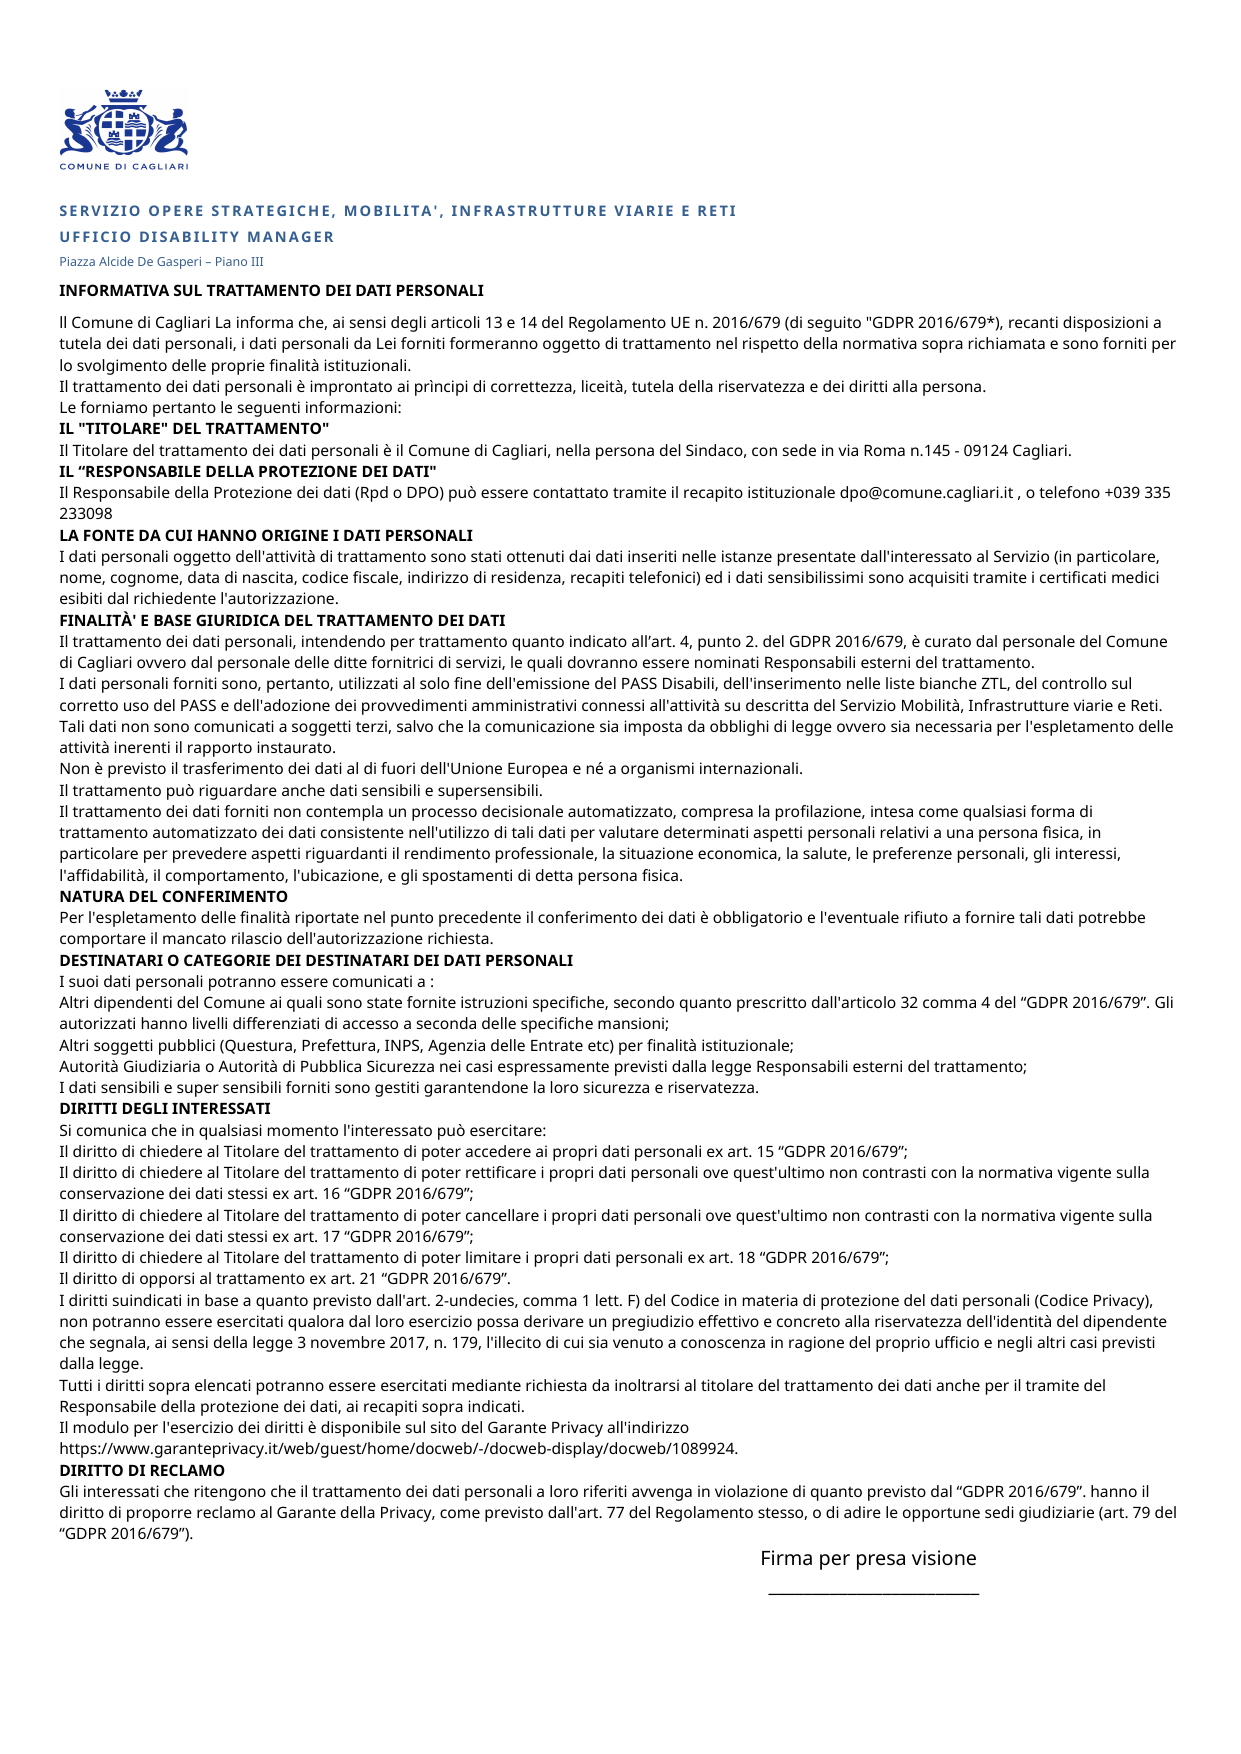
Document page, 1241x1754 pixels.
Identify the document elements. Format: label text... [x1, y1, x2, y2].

text Autorità Giudiziaria o Autorità di Pubblica Sicurezza nei casi espressamente previsti dalla legge Responsabili esterni del trattamento; [59, 1056, 1181, 1077]
picture [59, 88, 189, 171]
text I dati sensibili e super sensibili forniti sono gestiti garantendone la loro sicurezza e riservatezza. [59, 1077, 1181, 1098]
text I suoi dati personali potranno essere comunicati a : [59, 971, 1181, 992]
text Altri soggetti pubblici (Questura, Prefettura, INPS, Agenzia delle Entrate etc) per finalità istituzionale; [59, 1034, 1181, 1056]
text IL “RESPONSABILE DELLA PROTEZIONE DEI DATI" [59, 461, 1181, 482]
text Il trattamento dei dati personali è improntato ai prìncipi di correttezza, liceità, tutela della riservatezza e dei diritti alla persona. [59, 376, 1181, 397]
text Le forniamo pertanto le seguenti informazioni: [59, 397, 1181, 418]
text INFORMATIVA SUL TRATTAMENTO DEI DATI PERSONALI [59, 280, 1181, 301]
text Il Titolare del trattamento dei dati personali è il Comune di Cagliari, nella persona del Sindaco, con sede in via Roma n.145 - 09124 Cagliari. [59, 439, 1181, 461]
text LA FONTE DA CUI HANNO ORIGINE I DATI PERSONALI [59, 524, 1181, 546]
text I diritti suindicati in base a quanto previsto dall'art. 2-undecies, comma 1 lett. F) del Codice in materia di protezione del dati personali (Codice Privacy), non potranno essere esercitati qualora dal loro esercizio possa derivare un pregiudizio effettivo e concreto alla riservatezza dell'identità del dipendente che segnala, ai sensi della legge 3 novembre 2017, n. 179, l'illecito di cui sia venuto a conoscenza in ragione del proprio ufficio e negli altri casi previsti dalla legge. [59, 1289, 1181, 1374]
text Il trattamento può riguardare anche dati sensibili e supersensibili. [59, 779, 1181, 801]
text Il trattamento dei dati personali, intendendo per trattamento quanto indicato all’art. 4, punto 2. del GDPR 2016/679, è curato dal personale del Comune di Cagliari ovvero dal personale delle ditte fornitrici di servizi, le quali dovranno essere nominati Responsabili esterni del trattamento. [59, 631, 1181, 673]
text ll Comune di Cagliari La informa che, ai sensi degli articoli 13 e 14 del Regolamento UE n. 2016/679 (di seguito "GDPR 2016/679*), recanti disposizioni a tutela dei dati personali, i dati personali da Lei forniti formeranno oggetto di trattamento nel rispetto della normativa sopra richiamata e sono forniti per lo svolgimento delle proprie finalità istituzionali. [59, 312, 1181, 376]
text Gli interessati che ritengono che il trattamento dei dati personali a loro riferiti avvenga in violazione di quanto previsto dal “GDPR 2016/679”. hanno il diritto di proporre reclamo al Garante della Privacy, come previsto dall'art. 77 del Regolamento stesso, o di adire le opportune sedi giudiziarie (art. 79 del “GDPR 2016/679”). [59, 1481, 1181, 1544]
text Il diritto di opporsi al trattamento ex art. 21 “GDPR 2016/679”. [59, 1268, 1181, 1289]
text Per l'espletamento delle finalità riportate nel punto precedente il conferimento dei dati è obbligatorio e l'eventuale rifiuto a fornire tali dati potrebbe comportare il mancato rilascio dell'autorizzazione richiesta. [59, 907, 1181, 949]
text Il Responsabile della Protezione dei dati (Rpd o DPO) può essere contattato tramite il recapito istituzionale dpo@comune.cagliari.it , o telefono +039 335 233098 [59, 482, 1181, 524]
text Il modulo per l'esercizio dei diritti è disponibile sul sito del Garante Privacy all'indirizzo [59, 1417, 1181, 1438]
text Firma per presa visione [59, 1544, 1181, 1571]
text Il diritto di chiedere al Titolare del trattamento di poter limitare i propri dati personali ex art. 18 “GDPR 2016/679”; [59, 1247, 1181, 1268]
text Tali dati non sono comunicati a soggetti terzi, salvo che la comunicazione sia imposta da obblighi di legge ovvero sia necessaria per l'espletamento delle attività inerenti il rapporto instaurato. [59, 716, 1181, 758]
text IL "TITOLARE" DEL TRATTAMENTO" [59, 418, 1181, 439]
text https://www.garanteprivacy.it/web/guest/home/docweb/-/docweb-display/docweb/1089924. [59, 1438, 1181, 1459]
text Non è previsto il trasferimento dei dati al di fuori dell'Unione Europea e né a organismi internazionali. [59, 758, 1181, 779]
text Il trattamento dei dati forniti non contempla un processo decisionale automatizzato, compresa la profilazione, intesa come qualsiasi forma di trattamento automatizzato dei dati consistente nell'utilizzo di tali dati per valutare determinati aspetti personali relativi a una persona fìsica, in particolare per prevedere aspetti riguardanti il rendimento professionale, la situazione economica, la salute, le preferenze personali, gli interessi, l'affidabilità, il comportamento, l'ubicazione, e gli spostamenti di detta persona fisica. [59, 801, 1181, 886]
text NATURA DEL CONFERIMENTO [59, 886, 1181, 907]
text Il diritto di chiedere al Titolare del trattamento di poter cancellare i propri dati personali ove quest'ultimo non contrasti con la normativa vigente sulla conservazione dei dati stessi ex art. 17 “GDPR 2016/679”; [59, 1204, 1181, 1247]
text Il diritto di chiedere al Titolare del trattamento di poter accedere ai propri dati personali ex art. 15 “GDPR 2016/679”; [59, 1141, 1181, 1162]
text FINALITÀ' E BASE GIURIDICA DEL TRATTAMENTO DEI DATI [59, 609, 1181, 631]
text ________________________ [59, 1571, 1181, 1598]
text Il diritto di chiedere al Titolare del trattamento di poter rettificare i propri dati personali ove quest'ultimo non contrasti con la normativa vigente sulla conservazione dei dati stessi ex art. 16 “GDPR 2016/679”; [59, 1162, 1181, 1204]
text I dati personali forniti sono, pertanto, utilizzati al solo fine dell'emissione del PASS Disabili, dell'inserimento nelle liste bianche ZTL, del controllo sul corretto uso del PASS e dell'adozione dei provvedimenti amministrativi connessi all'attività su descritta del Servizio Mobilità, Infrastrutture viarie e Reti. [59, 673, 1181, 716]
text Tutti i diritti sopra elencati potranno essere esercitati mediante richiesta da inoltrarsi al titolare del trattamento dei dati anche per il tramite del Responsabile della protezione dei dati, ai recapiti sopra indicati. [59, 1374, 1181, 1417]
text DIRITTI DEGLI INTERESSATI [59, 1098, 1181, 1119]
text Si comunica che in qualsiasi momento l'interessato può esercitare: [59, 1119, 1181, 1141]
text DESTINATARI O CATEGORIE DEI DESTINATARI DEI DATI PERSONALI [59, 949, 1181, 971]
text I dati personali oggetto dell'attività di trattamento sono stati ottenuti dai dati inseriti nelle istanze presentate dall'interessato al Servizio (in particolare, nome, cognome, data di nascita, codice fiscale, indirizzo di residenza, recapiti telefonici) ed i dati sensibilissimi sono acquisiti tramite i certificati medici esibiti dal richiedente l'autorizzazione. [59, 546, 1181, 609]
text DIRITTO DI RECLAMO [59, 1459, 1181, 1481]
text Altri dipendenti del Comune ai quali sono state fornite istruzioni specifiche, secondo quanto prescritto dall'articolo 32 comma 4 del “GDPR 2016/679”. Gli autorizzati hanno livelli differenziati di accesso a seconda delle specifiche mansioni; [59, 992, 1181, 1034]
